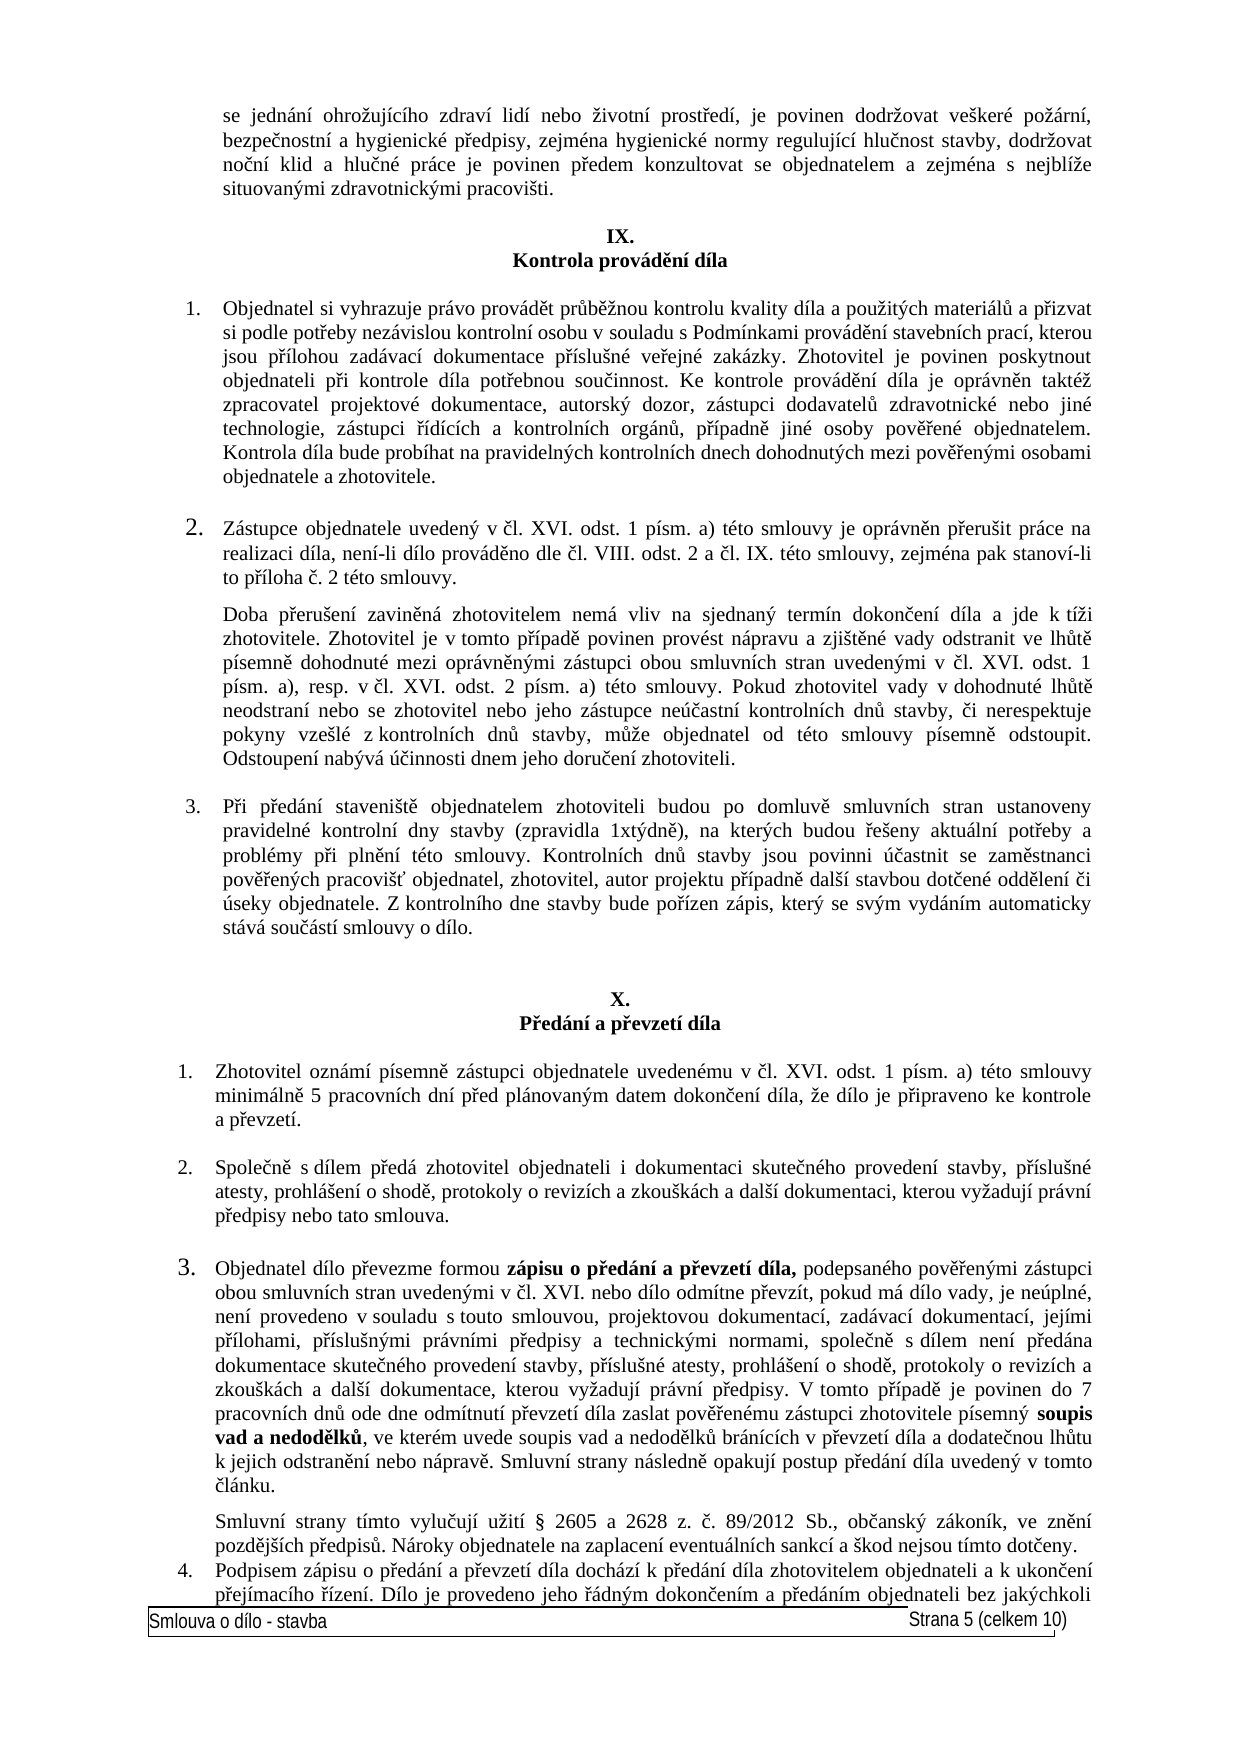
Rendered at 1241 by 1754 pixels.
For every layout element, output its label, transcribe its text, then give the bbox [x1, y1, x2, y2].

list Zástupce objednatele uvedený v čl. XVI. odst. 1 písm. a) této smlouvy je oprávněn přerušit práce na realizaci díla, není-li dílo prováděno dle čl. VIII. odst. 2 a čl. IX. této smlouvy, zejména pak stanoví-li to příloha č. 2 této smlouvy. [185, 512, 1093, 589]
list Objednatel si vyhrazuje právo provádět průběžnou kontrolu kvality díla a použitých materiálů a přizvat si podle potřeby nezávislou kontrolní osobu v souladu s Podmínkami provádění stavebních prací, kterou jsou přílohou zadávací dokumentace příslušné veřejné zakázky. Zhotovitel je povinen poskytnout objednateli při kontrole díla potřebnou součinnost. Ke kontrole provádění díla je oprávněn taktéž zpracovatel projektové dokumentace, autorský dozor, zástupci dodavatelů zdravotnické nebo jiné technologie, zástupci řídících a kontrolních orgánů, případně jiné osoby pověřené objednatelem. Kontrola díla bude probíhat na pravidelných kontrolních dnech dohodnutých mezi pověřenými osobami objednatele a zhotovitele. [185, 296, 1093, 488]
text Doba přerušení zaviněná zhotovitelem nemá vliv na sjednaný termín dokončení díla a jde k tíži zhotovitele. Zhotovitel je v tomto případě povinen provést nápravu a zjištěné vady odstranit ve lhůtě písemně dohodnuté mezi oprávněnými zástupci obou smluvních stran uvedenými v čl. XVI. odst. 1 písm. a), resp. v čl. XVI. odst. 2 písm. a) této smlouvy. Pokud zhotovitel vady v dohodnuté lhůtě neodstraní nebo se zhotovitel nebo jeho zástupce neúčastní kontrolních dnů stavby, či nerespektuje pokyny vzešlé z kontrolních dnů stavby, může objednatel od této smlouvy písemně odstoupit. Odstoupení nabývá účinnosti dnem jeho doručení zhotoviteli. [223, 602, 1093, 770]
text IX. [148, 224, 1093, 248]
list Při předání staveniště objednatelem zhotoviteli budou po domluvě smluvních stran ustanoveny pravidelné kontrolní dny stavby (zpravidla 1xtýdně), na kterých budou řešeny aktuální potřeby a problémy při plnění této smlouvy. Kontrolních dnů stavby jsou povinni účastnit se zaměstnanci pověřených pracovišť objednatel, zhotovitel, autor projektu případně další stavbou dotčené oddělení či úseky objednatele. Z kontrolního dne stavby bude pořízen zápis, který se svým vydáním automaticky stává součástí smlouvy o dílo. [185, 794, 1093, 939]
list Zhotovitel oznámí písemně zástupci objednatele uvedenému v čl. XVI. odst. 1 písm. a) této smlouvy minimálně 5 pracovních dní před plánovaným datem dokončení díla, že dílo je připraveno ke kontrole a převzetí. [177, 1059, 1093, 1131]
text X. [148, 987, 1093, 1011]
subtitle Předání a převzetí díla [148, 1011, 1093, 1035]
list Společně s dílem předá zhotovitel objednateli i dokumentaci skutečného provedení stavby, příslušné atesty, prohlášení o shodě, protokoly o revizích a zkouškách a další dokumentaci, kterou vyžadují právní předpisy nebo tato smlouva. [177, 1155, 1093, 1227]
text Kontrola provádění díla [148, 248, 1093, 272]
list se jednání ohrožujícího zdraví lidí nebo životní prostředí, je povinen dodržovat veškeré požární, bezpečnostní a hygienické předpisy, zejména hygienické normy regulující hlučnost stavby, dodržovat noční klid a hlučné práce je povinen předem konzultovat se objednatelem a zejména s nejblíže situovanými zdravotnickými pracovišti. [185, 103, 1093, 200]
list Objednatel dílo převezme formou zápisu o předání a převzetí díla, podepsaného pověřenými zástupci obou smluvních stran uvedenými v čl. XVI. nebo dílo odmítne převzít, pokud má dílo vady, je neúplné, není provedeno v souladu s touto smlouvou, projektovou dokumentací, zadávací dokumentací, jejími přílohami, příslušnými právními předpisy a technickými normami, společně s dílem není předána dokumentace skutečného provedení stavby, příslušné atesty, prohlášení o shodě, protokoly o revizích a zkouškách a další dokumentace, kterou vyžadují právní předpisy. V tomto případě je povinen do 7 pracovních dnů ode dne odmítnutí převzetí díla zaslat pověřenému zástupci zhotovitele písemný soupis vad a nedodělků, ve kterém uvede soupis vad a nedodělků bránících v převzetí díla a dodatečnou lhůtu k jejich odstranění nebo nápravě. Smluvní strany následně opakují postup předání díla uvedený v tomto článku. [177, 1252, 1093, 1497]
text Smluvní strany tímto vylučují užití § 2605 a 2628 z. č. 89/2012 Sb., občanský zákoník, ve znění pozdějších předpisů. Nároky objednatele na zaplacení eventuálních sankcí a škod nejsou tímto dotčeny. [215, 1509, 1093, 1557]
list Podpisem zápisu o předání a převzetí díla dochází k předání díla zhotovitelem objednateli a k ukončení přejímacího řízení. Dílo je provedeno jeho řádným dokončením a předáním objednateli bez jakýchkoli [177, 1557, 1093, 1606]
